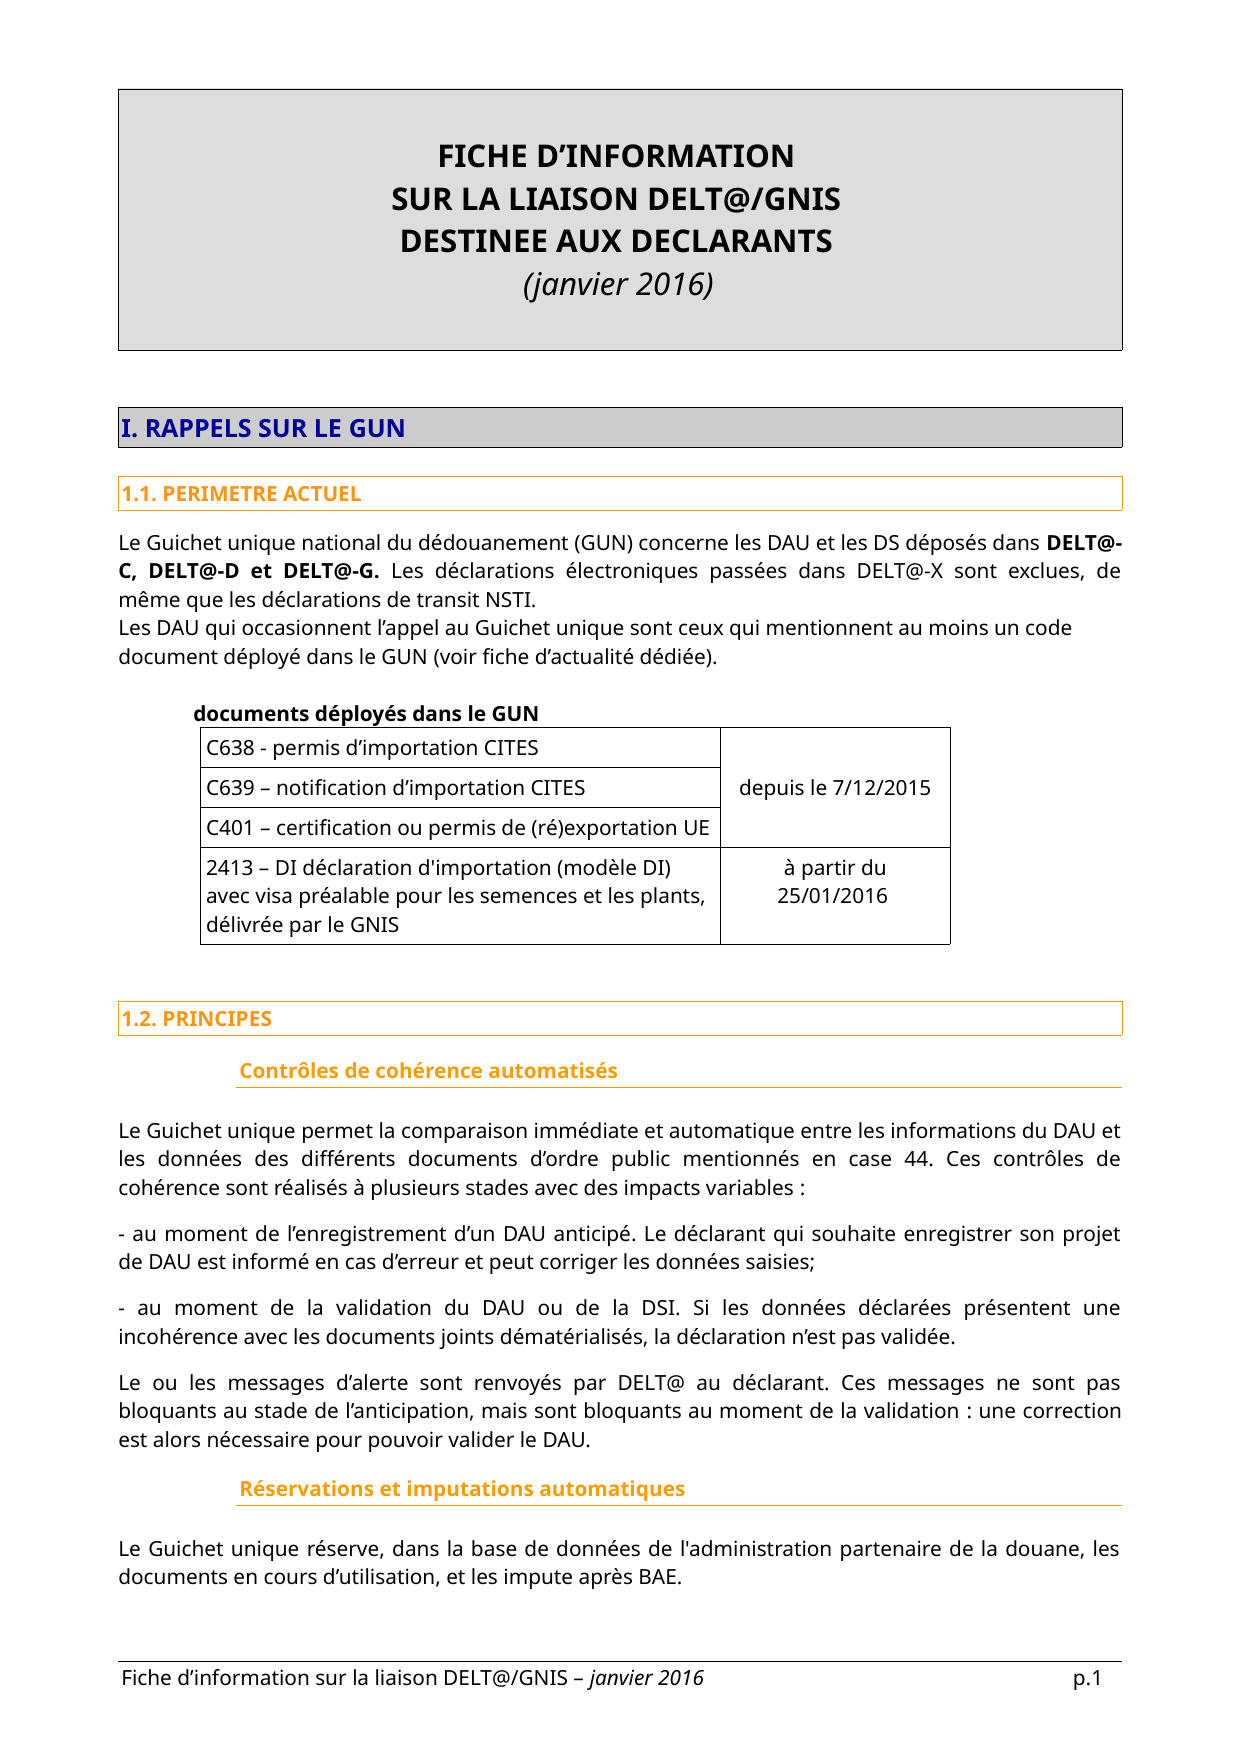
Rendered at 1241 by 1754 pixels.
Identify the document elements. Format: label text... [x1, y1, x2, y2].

text Le Guichet unique permet la comparaison immédiate et automatique entre les informations du DAU et les données des différents documents d’ordre public mentionnés en case 44. Ces contrôles de cohérence sont réalisés à plusieurs stades avec des impacts variables : [118, 1116, 1122, 1201]
text documents déployés dans le GUN [118, 699, 1122, 727]
text DESTINEE AUX DECLARANTS [119, 216, 1122, 259]
text - au moment de l’enregistrement d’un DAU anticipé. Le déclarant qui souhaite enregistrer son projet de DAU est informé en cas d’erreur et peut corriger les données saisies; [118, 1219, 1122, 1276]
text Contrôles de cohérence automatisés [236, 1053, 1122, 1087]
text 1.2. principes [119, 1002, 1122, 1035]
text Les DAU qui occasionnent l’appel au Guichet unique sont ceux qui mentionnent au moins un code document déployé dans le GUN (voir fiche d’actualité dédiée). [118, 613, 1122, 670]
text I. RAPPELS SUR LE GUN [119, 408, 1122, 447]
table_cell C639 – notification d’importation CITES [201, 768, 720, 807]
text 1.1. perimetre actuel [119, 477, 1122, 510]
text Le Guichet unique réserve, dans la base de données de l'administration partenaire de la douane, les documents en cours d’utilisation, et les impute après BAE. [118, 1506, 1122, 1591]
table_cell C401 – certification ou permis de (ré)exportation UE [201, 808, 720, 847]
table_cell 2413 – DI déclaration d'importation (modèle DI) avec visa préalable pour les semences et les plants, délivrée par le GNIS [201, 848, 720, 944]
table_cell à partir du 25/01/2016 [721, 848, 950, 944]
text Le ou les messages d’alerte sont renvoyés par DELT@ au déclarant. Ces messages ne sont pas bloquants au stade de l’anticipation, mais sont bloquants au moment de la validation : une correction est alors nécessaire pour pouvoir valider le DAU. [118, 1368, 1122, 1453]
table_header depuis le 7/12/2015 [721, 728, 950, 847]
text Réservations et imputations automatiques [236, 1471, 1122, 1505]
text Le Guichet unique national du dédouanement (GUN) concerne les DAU et les DS déposés dans DELT@-C, DELT@-D et DELT@-G. Les déclarations électroniques passées dans DELT@-X sont exclues, de même que les déclarations de transit NSTI. [118, 528, 1122, 613]
text sur lA liaison DELT@/GNIS [119, 174, 1122, 216]
text Fiche d’information [119, 131, 1122, 174]
text (janvier 2016) [119, 259, 1122, 302]
text - au moment de la validation du DAU ou de la DSI. Si les données déclarées présentent une incohérence avec les documents joints dématérialisés, la déclaration n’est pas validée. [118, 1293, 1122, 1350]
table_header C638 - permis d’importation CITES [201, 728, 720, 767]
